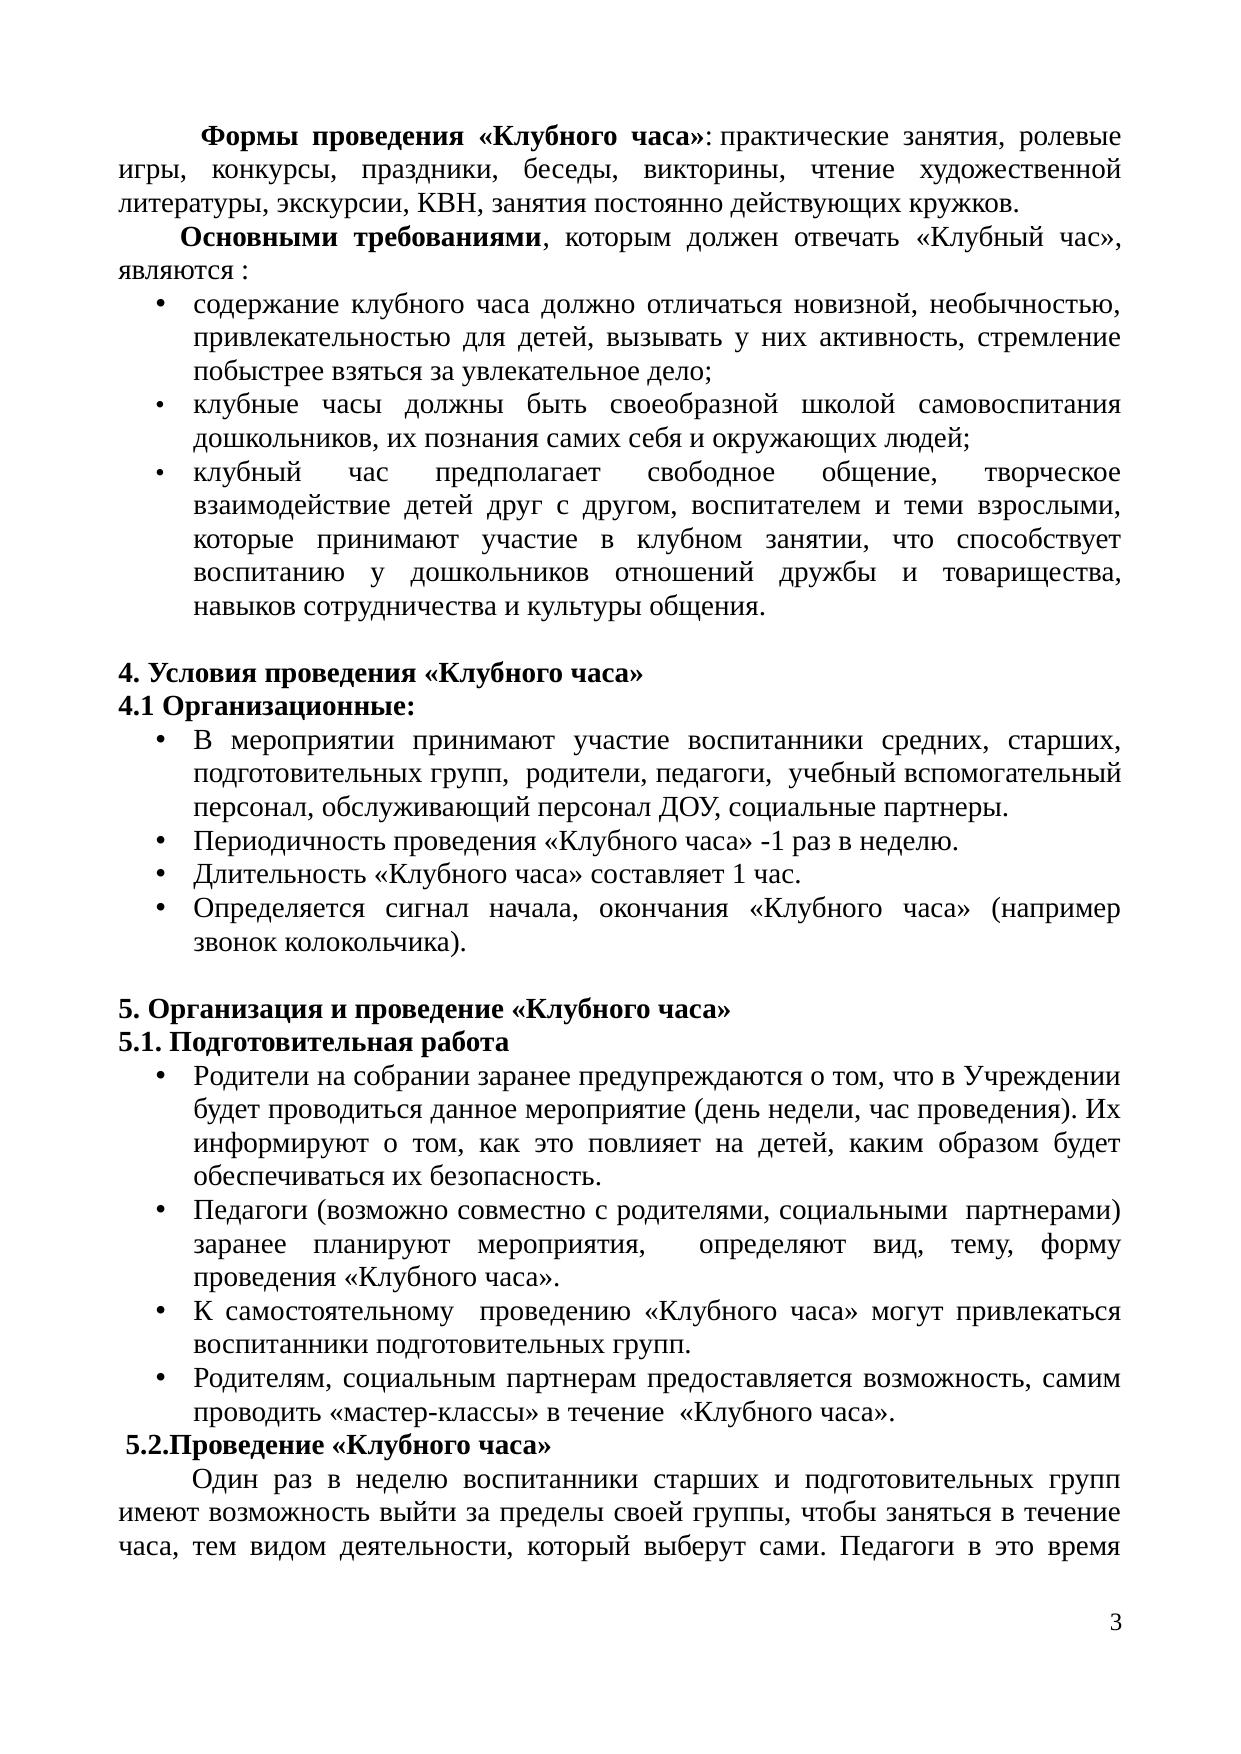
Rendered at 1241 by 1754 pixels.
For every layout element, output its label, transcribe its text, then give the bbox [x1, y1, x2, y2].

list Определяется сигнал начала, окончания «Клубного часа» (например звонок колокольчика). [156, 890, 1122, 957]
text Один раз в неделю воспитанники старших и подготовительных групп имеют возможность выйти за пределы своей группы, чтобы заняться в течение часа, тем видом деятельности, который выберут сами. Педагоги в это время [118, 1461, 1122, 1561]
list К самостоятельному проведению «Клубного часа» могут привлекаться воспитанники подготовительных групп. [156, 1293, 1122, 1360]
list клубный час предполагает свободное общение, творческое взаимодействие детей друг с другом, воспитателем и теми взрослыми, которые принимают участие в клубном занятии, что способствует воспитанию у дошкольников отношений дружбы и товарищества, навыков сотрудничества и культуры общения. [156, 454, 1122, 621]
list 5.1. Подготовительная работа [118, 1024, 1122, 1058]
list Педагоги (возможно совместно с родителями, социальными партнерами) заранее планируют мероприятия, определяют вид, тему, форму проведения «Клубного часа». [156, 1192, 1122, 1293]
list 5. Организация и проведение «Клубного часа» [118, 991, 1122, 1024]
text 5.2.Проведение «Клубного часа» [118, 1427, 1122, 1461]
list Формы проведения «Клубного часа»: практические занятия, ролевые игры, конкурсы, праздники, беседы, викторины, чтение художественной литературы, экскурсии, КВН, занятия постоянно действующих кружков. [118, 118, 1122, 219]
list Основными требованиями, которым должен отвечать «Клубный час», являются : [80, 219, 1122, 286]
list Родители на собрании заранее предупреждаются о том, что в Учреждении будет проводиться данное мероприятие (день недели, час проведения). Их информируют о том, как это повлияет на детей, каким образом будет обеспечиваться их безопасность. [156, 1058, 1122, 1192]
list Периодичность проведения «Клубного часа» -1 раз в неделю. [156, 823, 1122, 856]
list содержание клубного часа должно отличаться новизной, необычностью, привлекательностью для детей, вызывать у них активность, стремление побыстрее взяться за увлекательное дело; [156, 286, 1122, 387]
list 4.1 Организационные: [118, 688, 1122, 722]
list В мероприятии принимают участие воспитанники средних, старших, подготовительных групп, родители, педагоги, учебный вспомогательный персонал, обслуживающий персонал ДОУ, социальные партнеры. [156, 722, 1122, 823]
list клубные часы должны быть своеобразной школой самовоспитания дошкольников, их познания самих себя и окружающих людей; [156, 387, 1122, 454]
list Длительность «Клубного часа» составляет 1 час. [156, 856, 1122, 890]
list 4. Условия проведения «Клубного часа» [118, 655, 1122, 688]
list Родителям, социальным партнерам предоставляется возможность, самим проводить «мастер-классы» в течение «Клубного часа». [156, 1360, 1122, 1427]
